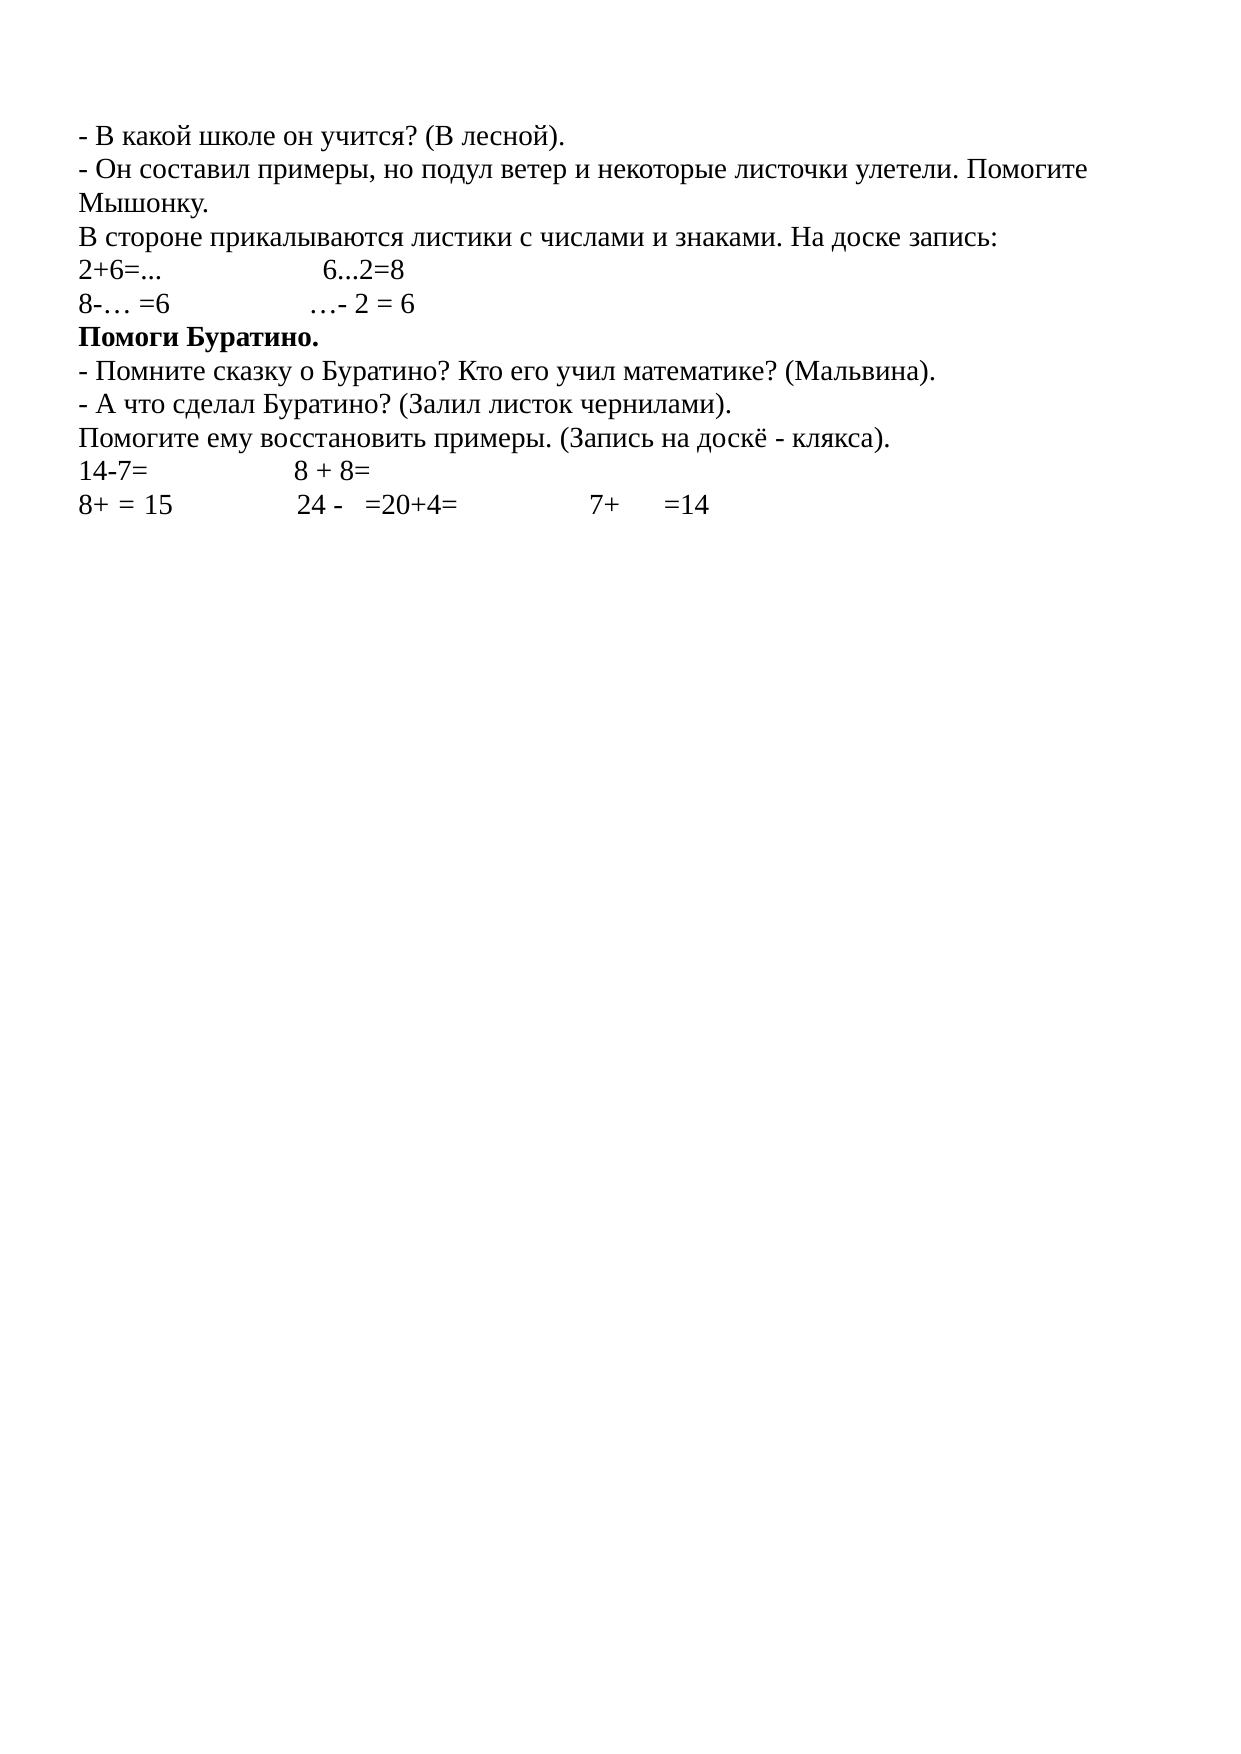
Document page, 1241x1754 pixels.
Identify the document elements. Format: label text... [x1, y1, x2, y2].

text - В какой школе он учится? (В лесной). - Он составил примеры, но подул ветер и некоторые листочки улетели. Помогите Мышонку. В стороне прикалываются листики с числами и знаками. На доске запись: 2+6=... 6...2=8 8-… =6 …- 2 = 6 Помоги Буратино. - Помните сказку о Буратино? Кто его учил математике? (Мальвина). - А что сделал Буратино? (Залил листок чернилами). Помогите ему восстановить примеры. (Запись на доскё - клякса). 14-7= 8 + 8= 8+ = 15 24 - =20+4= 7+ =14 [78, 118, 1122, 549]
